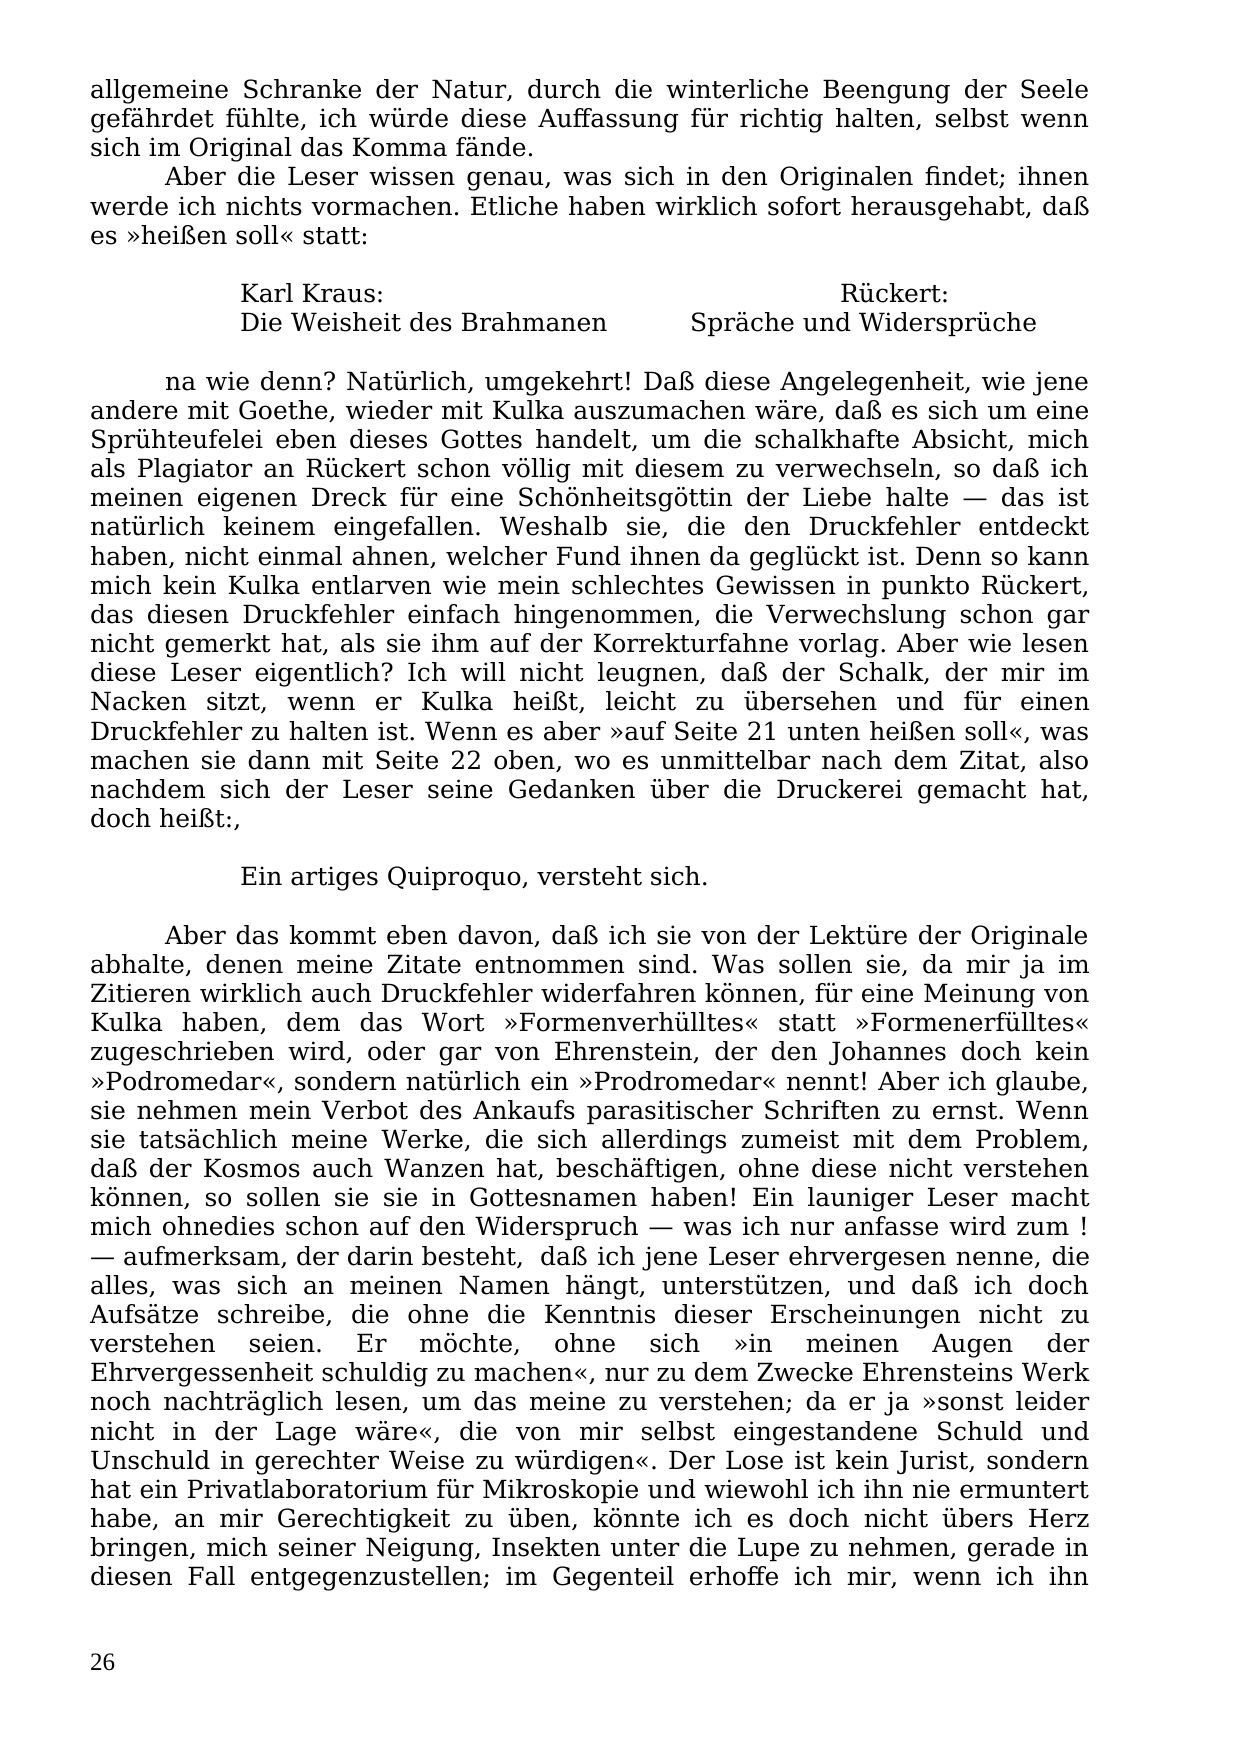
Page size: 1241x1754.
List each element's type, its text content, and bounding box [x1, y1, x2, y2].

text Ein artiges Quiproquo, versteht sich. [240, 862, 1091, 892]
text Aber das kommt eben davon, daß ich sie von der Lektüre der Originale abhalte, denen meine Zitate entnommen sind. Was sollen sie, da mir ja im Zitieren wirklich auch Druckfehler widerfahren können, für eine Meinung von Kulka haben, dem das Wort »Formenverhülltes« statt »Formenerfülltes« zugeschrieben wird, oder gar von Ehrenstein, der den Johannes doch kein »Podromedar«, sondern natürlich ein »Prodromedar« nennt! Aber ich glaube, sie nehmen mein Verbot des Ankaufs parasitischer Schriften zu ernst. Wenn sie tatsächlich meine Werke, die sich allerdings zumeist mit dem Problem, daß der Kosmos auch Wanzen hat, beschäftigen, ohne diese nicht verstehen können, so sollen sie sie in Gottesnamen haben! Ein launiger Leser macht mich ohnedies schon auf den Widerspruch — was ich nur anfasse wird zum ! — aufmerksam, der darin besteht, daß ich jene Leser ehrvergesen nenne, die alles, was sich an meinen Namen hängt, unterstützen, und daß ich doch Aufsätze schreibe, die ohne die Kenntnis dieser Erscheinungen nicht zu verstehen seien. Er möchte, ohne sich »in meinen Augen der Ehrvergessenheit schuldig zu machen«, nur zu dem Zwecke Ehrensteins Werk noch nachträglich lesen, um das meine zu verstehen; da er ja »sonst leider nicht in der Lage wäre«, die von mir selbst eingestandene Schuld und Unschuld in gerechter Weise zu würdigen«. Der Lose ist kein Jurist, sondern hat ein Privatlaboratorium für Mikroskopie und wiewohl ich ihn nie ermuntert habe, an mir Gerechtigkeit zu üben, könnte ich es doch nicht übers Herz bringen, mich seiner Neigung, Insekten unter die Lupe zu nehmen, gerade in diesen Fall entgegenzustellen; im Gegenteil erhoffe ich mir, wenn ich ihn [90, 921, 1091, 1592]
text Die Weisheit des Brahmanen Spräche und Widersprüche [240, 308, 1091, 337]
text na wie denn? Natürlich, umgekehrt! Daß diese Angelegenheit, wie jene andere mit Goethe, wieder mit Kulka auszumachen wäre, daß es sich um eine Sprühteufelei eben dieses Gottes handelt, um die schalkhafte Absicht, mich als Plagiator an Rückert schon völlig mit diesem zu verwechseln, so daß ich meinen eigenen Dreck für eine Schönheitsgöttin der Liebe halte — das ist natürlich keinem eingefallen. Weshalb sie, die den Druckfehler entdeckt haben, nicht einmal ahnen, welcher Fund ihnen da geglückt ist. Denn so kann mich kein Kulka entlarven wie mein schlechtes Gewissen in punkto Rückert, das diesen Druckfehler einfach hingenommen, die Verwechslung schon gar nicht gemerkt hat, als sie ihm auf der Korrekturfahne vorlag. Aber wie lesen diese Leser eigentlich? Ich will nicht leugnen, daß der Schalk, der mir im Nacken sitzt, wenn er Kulka heißt, leicht zu übersehen und für einen Druckfehler zu halten ist. Wenn es aber »auf Seite 21 unten heißen soll«, was machen sie dann mit Seite 22 oben, wo es unmittelbar nach dem Zitat, also nachdem sich der Leser seine Gedanken über die Druckerei gemacht hat, doch heißt:, [90, 367, 1091, 833]
text Aber die Leser wissen genau, was sich in den Originalen findet; ihnen werde ich nichts vormachen. Etliche haben wirklich sofort herausgehabt, daß es »heißen soll« statt: [90, 162, 1091, 250]
text allgemeine Schranke der Natur, durch die winterliche Beengung der Seele gefährdet fühlte, ich würde diese Auffassung für richtig halten, selbst wenn sich im Original das Komma fände. [90, 75, 1091, 162]
text Karl Kraus: Rückert: [240, 279, 1091, 308]
